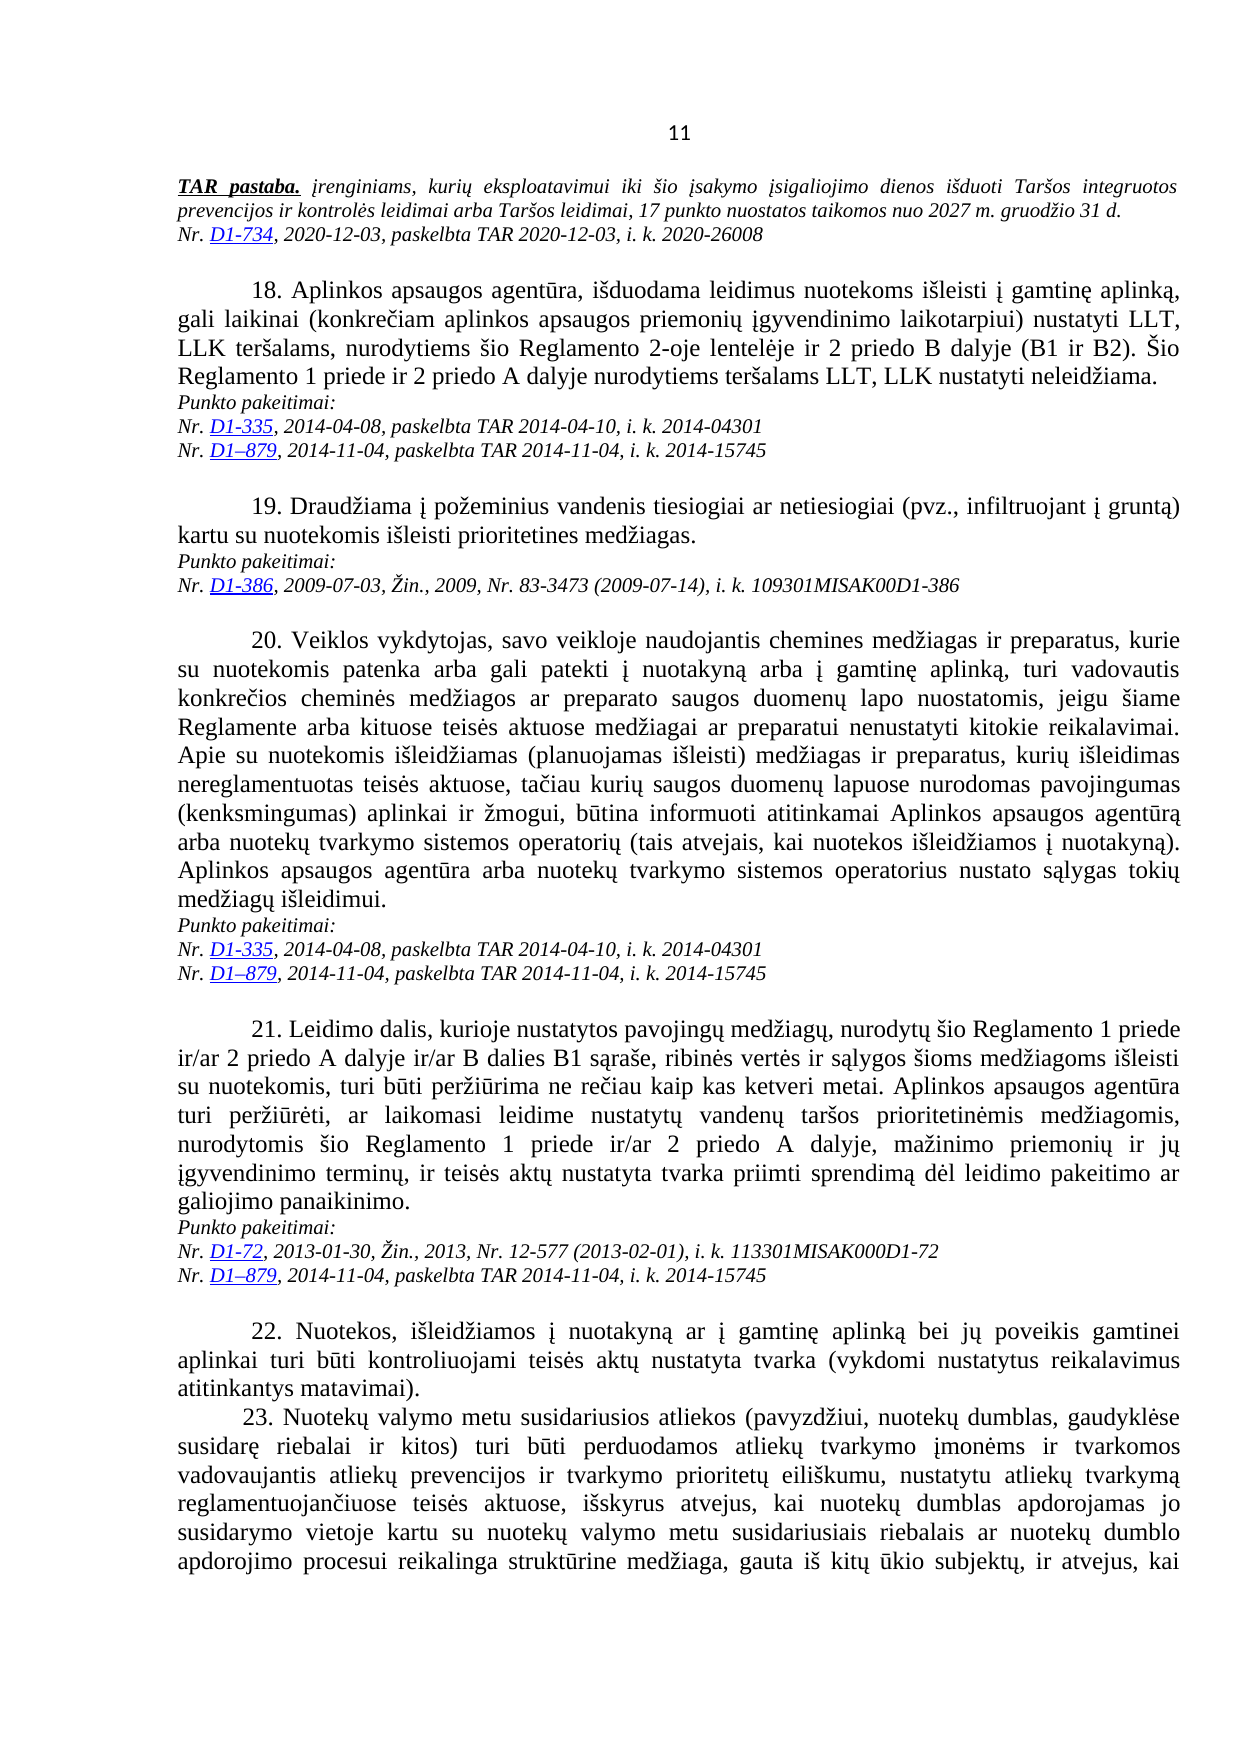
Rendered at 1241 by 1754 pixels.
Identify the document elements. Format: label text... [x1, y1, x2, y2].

text 18. Aplinkos apsaugos agentūra, išduodama leidimus nuotekoms išleisti į gamtinę aplinką, gali laikinai (konkrečiam aplinkos apsaugos priemonių įgyvendinimo laikotarpiui) nustatyti LLT, LLK teršalams, nurodytiems šio Reglamento 2-oje lentelėje ir 2 priedo B dalyje (B1 ir B2). Šio Reglamento 1 priede ir 2 priedo A dalyje nurodytiems teršalams LLT, LLK nustatyti neleidžiama. [177, 275, 1181, 390]
text Nr. D1-72, 2013-01-30, Žin., 2013, Nr. 12-577 (2013-02-01), i. k. 113301MISAK000D1-72 [177, 1239, 1181, 1263]
text 23. Nuotekų valymo metu susidariusios atliekos (pavyzdžiui, nuotekų dumblas, gaudyklėse susidarę riebalai ir kitos) turi būti perduodamos atliekų tvarkymo įmonėms ir tvarkomos vadovaujantis atliekų prevencijos ir tvarkymo prioritetų eiliškumu, nustatytu atliekų tvarkymą reglamentuojančiuose teisės aktuose, išskyrus atvejus, kai nuotekų dumblas apdorojamas jo susidarymo vietoje kartu su nuotekų valymo metu susidariusiais riebalais ar nuotekų dumblo apdorojimo procesui reikalinga struktūrine medžiaga, gauta iš kitų ūkio subjektų, ir atvejus, kai [177, 1402, 1181, 1575]
text Nr. D1-335, 2014-04-08, paskelbta TAR 2014-04-10, i. k. 2014-04301 [177, 414, 1181, 438]
text Nr. D1-386, 2009-07-03, Žin., 2009, Nr. 83-3473 (2009-07-14), i. k. 109301MISAK00D1-386 [177, 573, 1181, 597]
text 19. Draudžiama į požeminius vandenis tiesiogiai ar netiesiogiai (pvz., infiltruojant į gruntą) kartu su nuotekomis išleisti prioritetines medžiagas. [177, 491, 1181, 548]
text Nr. D1–879, 2014-11-04, paskelbta TAR 2014-11-04, i. k. 2014-15745 [177, 438, 1181, 462]
text Punkto pakeitimai: [177, 1215, 1181, 1239]
text 20. Veiklos vykdytojas, savo veikloje naudojantis chemines medžiagas ir preparatus, kurie su nuotekomis patenka arba gali patekti į nuotakyną arba į gamtinę aplinką, turi vadovautis konkrečios cheminės medžiagos ar preparato saugos duomenų lapo nuostatomis, jeigu šiame Reglamente arba kituose teisės aktuose medžiagai ar preparatui nenustatyti kitokie reikalavimai. Apie su nuotekomis išleidžiamas (planuojamas išleisti) medžiagas ir preparatus, kurių išleidimas nereglamentuotas teisės aktuose, tačiau kurių saugos duomenų lapuose nurodomas pavojingumas (kenksmingumas) aplinkai ir žmogui, būtina informuoti atitinkamai Aplinkos apsaugos agentūrą arba nuotekų tvarkymo sistemos operatorių (tais atvejais, kai nuotekos išleidžiamos į nuotakyną). Aplinkos apsaugos agentūra arba nuotekų tvarkymo sistemos operatorius nustato sąlygas tokių medžiagų išleidimui. [177, 625, 1181, 913]
text Nr. D1–879, 2014-11-04, paskelbta TAR 2014-11-04, i. k. 2014-15745 [177, 961, 1181, 985]
text Nr. D1–879, 2014-11-04, paskelbta TAR 2014-11-04, i. k. 2014-15745 [177, 1263, 1181, 1287]
text Nr. D1-734, 2020-12-03, paskelbta TAR 2020-12-03, i. k. 2020-26008 [177, 222, 1181, 246]
text 21. Leidimo dalis, kurioje nustatytos pavojingų medžiagų, nurodytų šio Reglamento 1 priede ir/ar 2 priedo A dalyje ir/ar B dalies B1 sąraše, ribinės vertės ir sąlygos šioms medžiagoms išleisti su nuotekomis, turi būti peržiūrima ne rečiau kaip kas ketveri metai. Aplinkos apsaugos agentūra turi peržiūrėti, ar laikomasi leidime nustatytų vandenų taršos prioritetinėmis medžiagomis, nurodytomis šio Reglamento 1 priede ir/ar 2 priedo A dalyje, mažinimo priemonių ir jų įgyvendinimo terminų, ir teisės aktų nustatyta tvarka priimti sprendimą dėl leidimo pakeitimo ar galiojimo panaikinimo. [177, 1014, 1181, 1215]
text TAR pastaba. įrenginiams, kurių eksploatavimui iki šio įsakymo įsigaliojimo dienos išduoti Taršos integruotos prevencijos ir kontrolės leidimai arba Taršos leidimai, 17 punkto nuostatos taikomos nuo 2027 m. gruodžio 31 d. [177, 174, 1181, 222]
text Nr. D1-335, 2014-04-08, paskelbta TAR 2014-04-10, i. k. 2014-04301 [177, 937, 1181, 961]
text Punkto pakeitimai: [177, 390, 1181, 414]
text 22. Nuotekos, išleidžiamos į nuotakyną ar į gamtinę aplinką bei jų poveikis gamtinei aplinkai turi būti kontroliuojami teisės aktų nustatyta tvarka (vykdomi nustatytus reikalavimus atitinkantys matavimai). [177, 1316, 1181, 1402]
text Punkto pakeitimai: [177, 913, 1181, 937]
text Punkto pakeitimai: [177, 548, 1181, 573]
